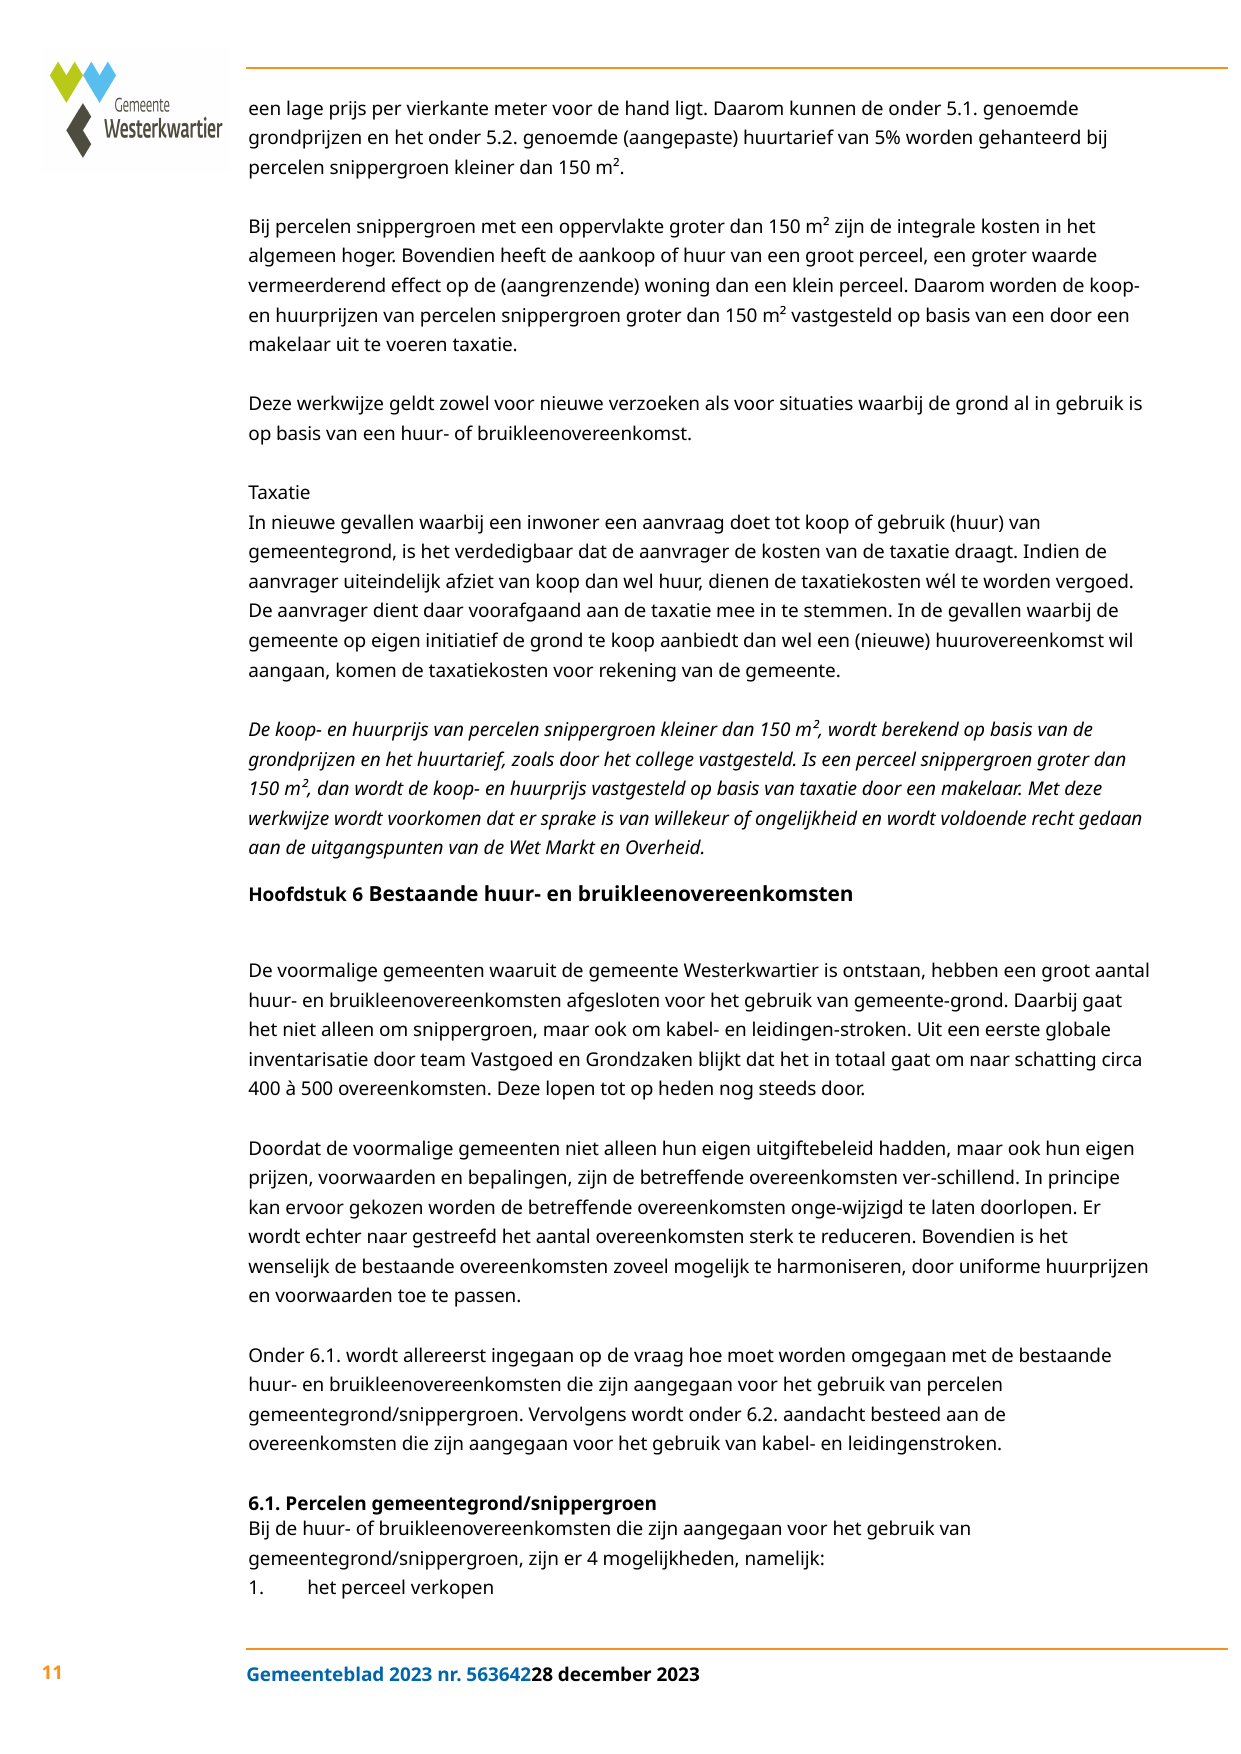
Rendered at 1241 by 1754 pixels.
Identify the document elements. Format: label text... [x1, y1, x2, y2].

text Onder 6.1. wordt allereerst ingegaan op de vraag hoe moet worden omgegaan met de bestaande huur- en bruikleenovereenkomsten die zijn aangegaan voor het gebruik van percelen gemeentegrond/snippergroen. Vervolgens wordt onder 6.2. aandacht besteed aan de overeenkomsten die zijn aangegaan voor het gebruik van kabel- en leidingenstroken. [248, 1342, 1152, 1456]
text een lage prijs per vierkante meter voor de hand ligt. Daarom kunnen de onder 5.1. genoemde grondprijzen en het onder 5.2. genoemde (aangepaste) huurtarief van 5% worden gehanteerd bij percelen snippergroen kleiner dan 150 m². [248, 95, 1152, 180]
text In nieuwe gevallen waarbij een inwoner een aanvraag doet tot koop of gebruik (huur) van gemeentegrond, is het verdedigbaar dat de aanvrager de kosten van de taxatie draagt. Indien de aanvrager uiteindelijk afziet van koop dan wel huur, dienen de taxatiekosten wél te worden vergoed. De aanvrager dient daar voorafgaand aan de taxatie mee in te stemmen. In de gevallen waarbij de gemeente op eigen initiatief de grond te koop aanbiedt dan wel een (nieuwe) huurovereenkomst wil aangaan, komen de taxatiekosten voor rekening van de gemeente. [248, 509, 1152, 683]
text Deze werkwijze geldt zowel voor nieuwe verzoeken als voor situaties waarbij de grond al in gebruik is op basis van een huur- of bruikleenovereenkomst. [248, 391, 1152, 446]
text Taxatie [248, 479, 1152, 505]
picture [41, 47, 231, 172]
text 6.1. Percelen gemeentegrond/snippergroen [248, 1490, 1152, 1515]
text Doordat de voormalige gemeenten niet alleen hun eigen uitgiftebeleid hadden, maar ook hun eigen prijzen, voorwaarden en bepalingen, zijn de betreffende overeenkomsten ver-schillend. In principe kan ervoor gekozen worden de betreffende overeenkomsten onge-wijzigd te laten doorlopen. Er wordt echter naar gestreefd het aantal overeenkomsten sterk te reduceren. Bovendien is het wenselijk de bestaande overeenkomsten zoveel mogelijk te harmoniseren, door uniforme huurprijzen en voorwaarden toe te passen. [248, 1135, 1152, 1308]
text De voormalige gemeenten waaruit de gemeente Westerkwartier is ontstaan, hebben een groot aantal huur- en bruikleenovereenkomsten afgesloten voor het gebruik van gemeente-grond. Daarbij gaat het niet alleen om snippergroen, maar ook om kabel- en leidingen-stroken. Uit een eerste globale inventarisatie door team Vastgoed en Grondzaken blijkt dat het in totaal gaat om naar schatting circa 400 à 500 overeenkomsten. Deze lopen tot op heden nog steeds door. [248, 957, 1152, 1101]
text Bij percelen snippergroen met een oppervlakte groter dan 150 m² zijn de integrale kosten in het algemeen hoger. Bovendien heeft de aankoop of huur van een groot perceel, een groter waarde vermeerderend effect op de (aangrenzende) woning dan een klein perceel. Daarom worden de koop- en huurprijzen van percelen snippergroen groter dan 150 m² vastgesteld op basis van een door een makelaar uit te voeren taxatie. [248, 213, 1152, 357]
list het perceel verkopen [248, 1574, 1152, 1600]
text Hoofdstuk 6 Bestaande huur- en bruikleenovereenkomsten [248, 879, 1152, 908]
table_header De koop- en huurprijs van percelen snippergroen kleiner dan 150 m², wordt berekend op basis van de grondprijzen en het huurtarief, zoals door het college vastgesteld. Is een perceel snippergroen groter dan 150 m², dan wordt de koop- en huurprijs vastgesteld op basis van taxatie door een makelaar. Met deze werkwijze wordt voorkomen dat er sprake is van willekeur of ongelijkheid en wordt voldoende recht gedaan aan de uitgangspunten van de Wet Markt en Overheid. [248, 716, 1152, 860]
text Bij de huur- of bruikleenovereenkomsten die zijn aangegaan voor het gebruik van gemeentegrond/snippergroen, zijn er 4 mogelijkheden, namelijk: [248, 1515, 1152, 1571]
